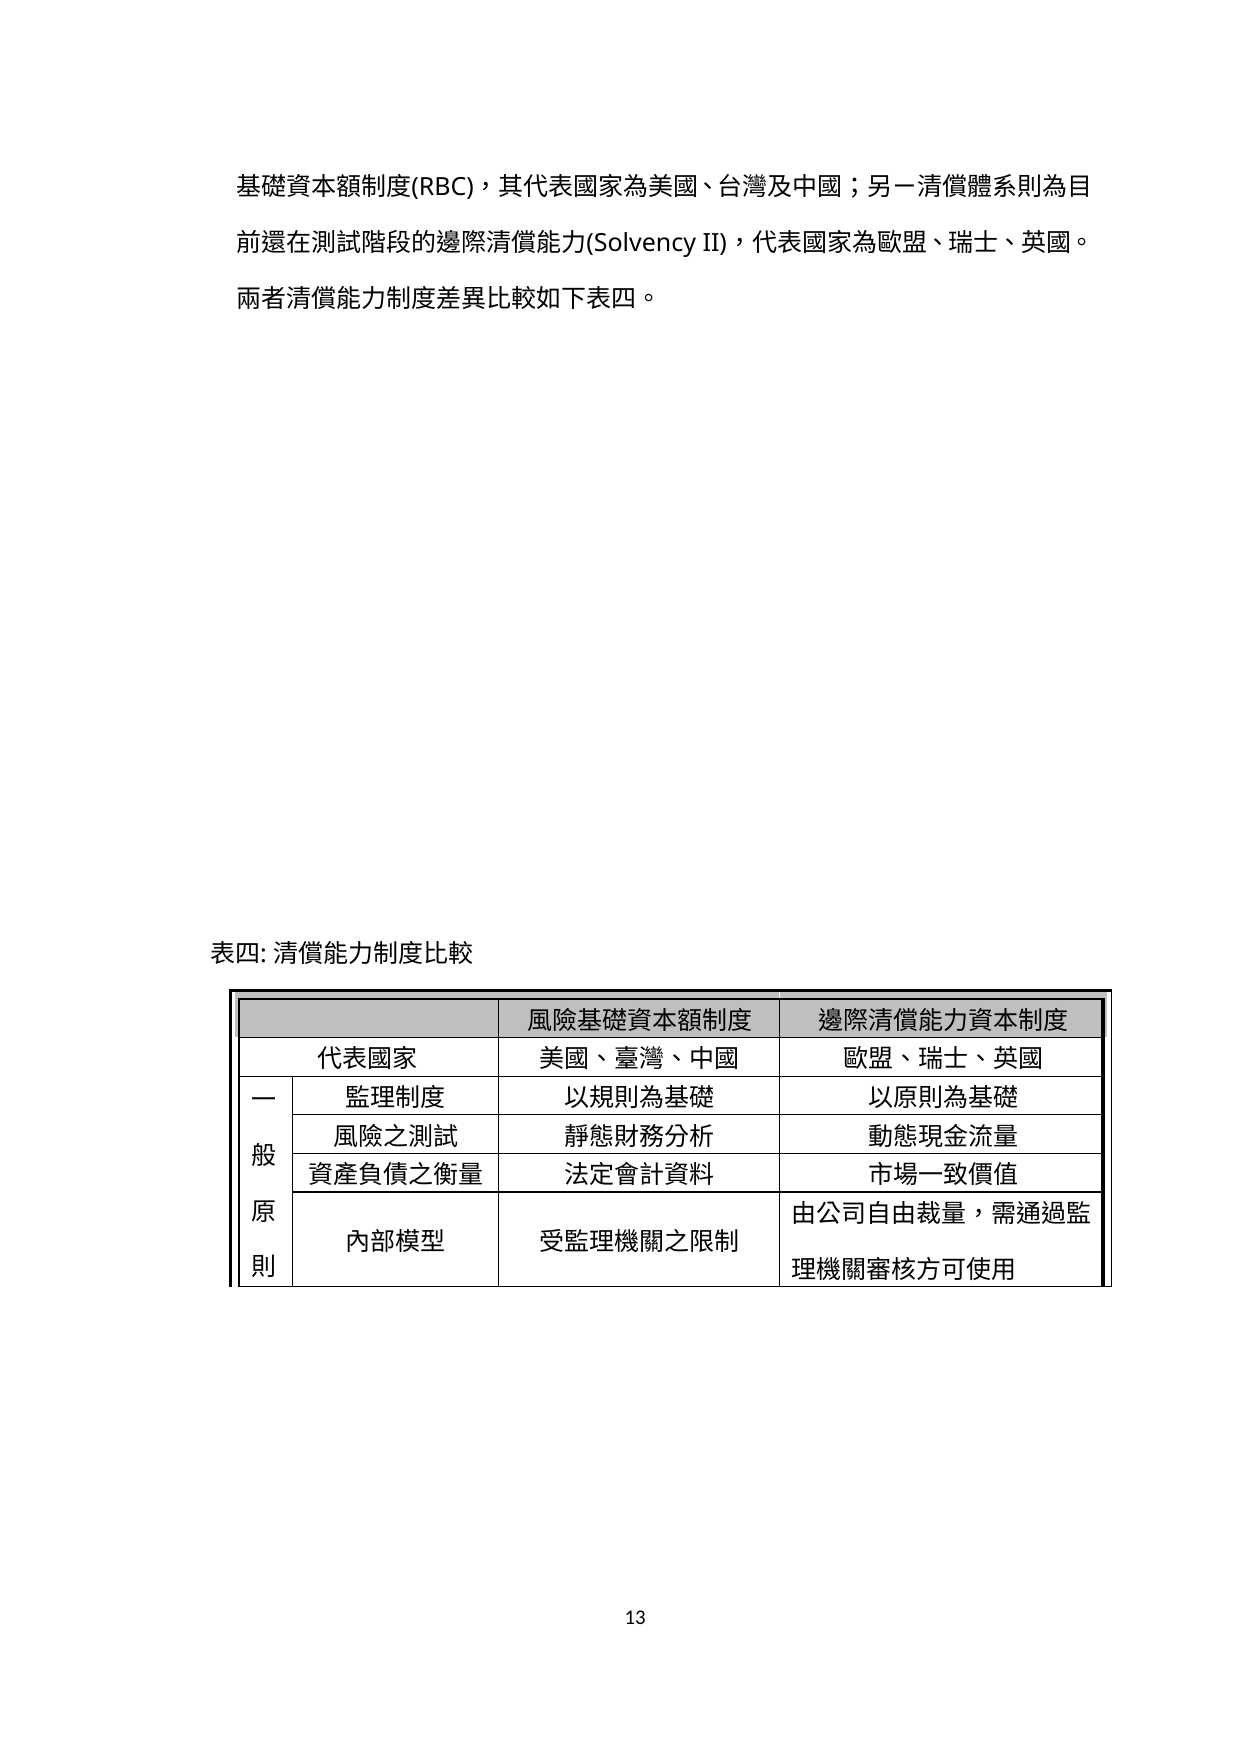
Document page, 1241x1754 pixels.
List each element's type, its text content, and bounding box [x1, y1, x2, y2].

table_cell 監理制度 [293, 1077, 498, 1114]
table_cell 代表國家 [240, 1038, 498, 1076]
table_cell 美國、臺灣、中國 [499, 1038, 779, 1076]
table_cell 法定會計資料 [499, 1154, 779, 1191]
table_header 風險基礎資本額制度 [499, 1000, 779, 1037]
table_cell 歐盟、瑞士、英國 [780, 1038, 1101, 1076]
table_cell 受監理機關之限制 [499, 1193, 779, 1286]
table_cell 風險之測試 [293, 1115, 498, 1153]
table_header [235, 992, 499, 1037]
table_header 邊際清償能力資本制度 [780, 992, 1107, 1037]
table_cell 市場一致價值 [780, 1154, 1101, 1191]
table_cell 由公司自由裁量，需通過監理機關審核方可使用 [780, 1193, 1101, 1286]
table_cell 一 般 原 則 [240, 1077, 292, 1286]
table_header [240, 1000, 498, 1037]
table_cell 內部模型 [293, 1193, 498, 1286]
text 表四: 清償能力制度比較 [177, 933, 1092, 971]
text 基礎資本額制度(RBC)，其代表國家為美國、台灣及中國；另ㄧ清償體系則為目前還在測試階段的邊際清償能力(Solvency II)，代表國家為歐盟、瑞士、英國。兩者清償能力制度差異比較如下表四。 [162, 166, 1092, 316]
table_cell 靜態財務分析 [499, 1115, 779, 1153]
table_cell 以規則為基礎 [499, 1077, 779, 1114]
table_cell 以原則為基礎 [780, 1077, 1101, 1114]
table_cell 動態現金流量 [780, 1115, 1101, 1153]
table_header [499, 992, 779, 998]
table_cell 資產負債之衡量 [293, 1154, 498, 1191]
